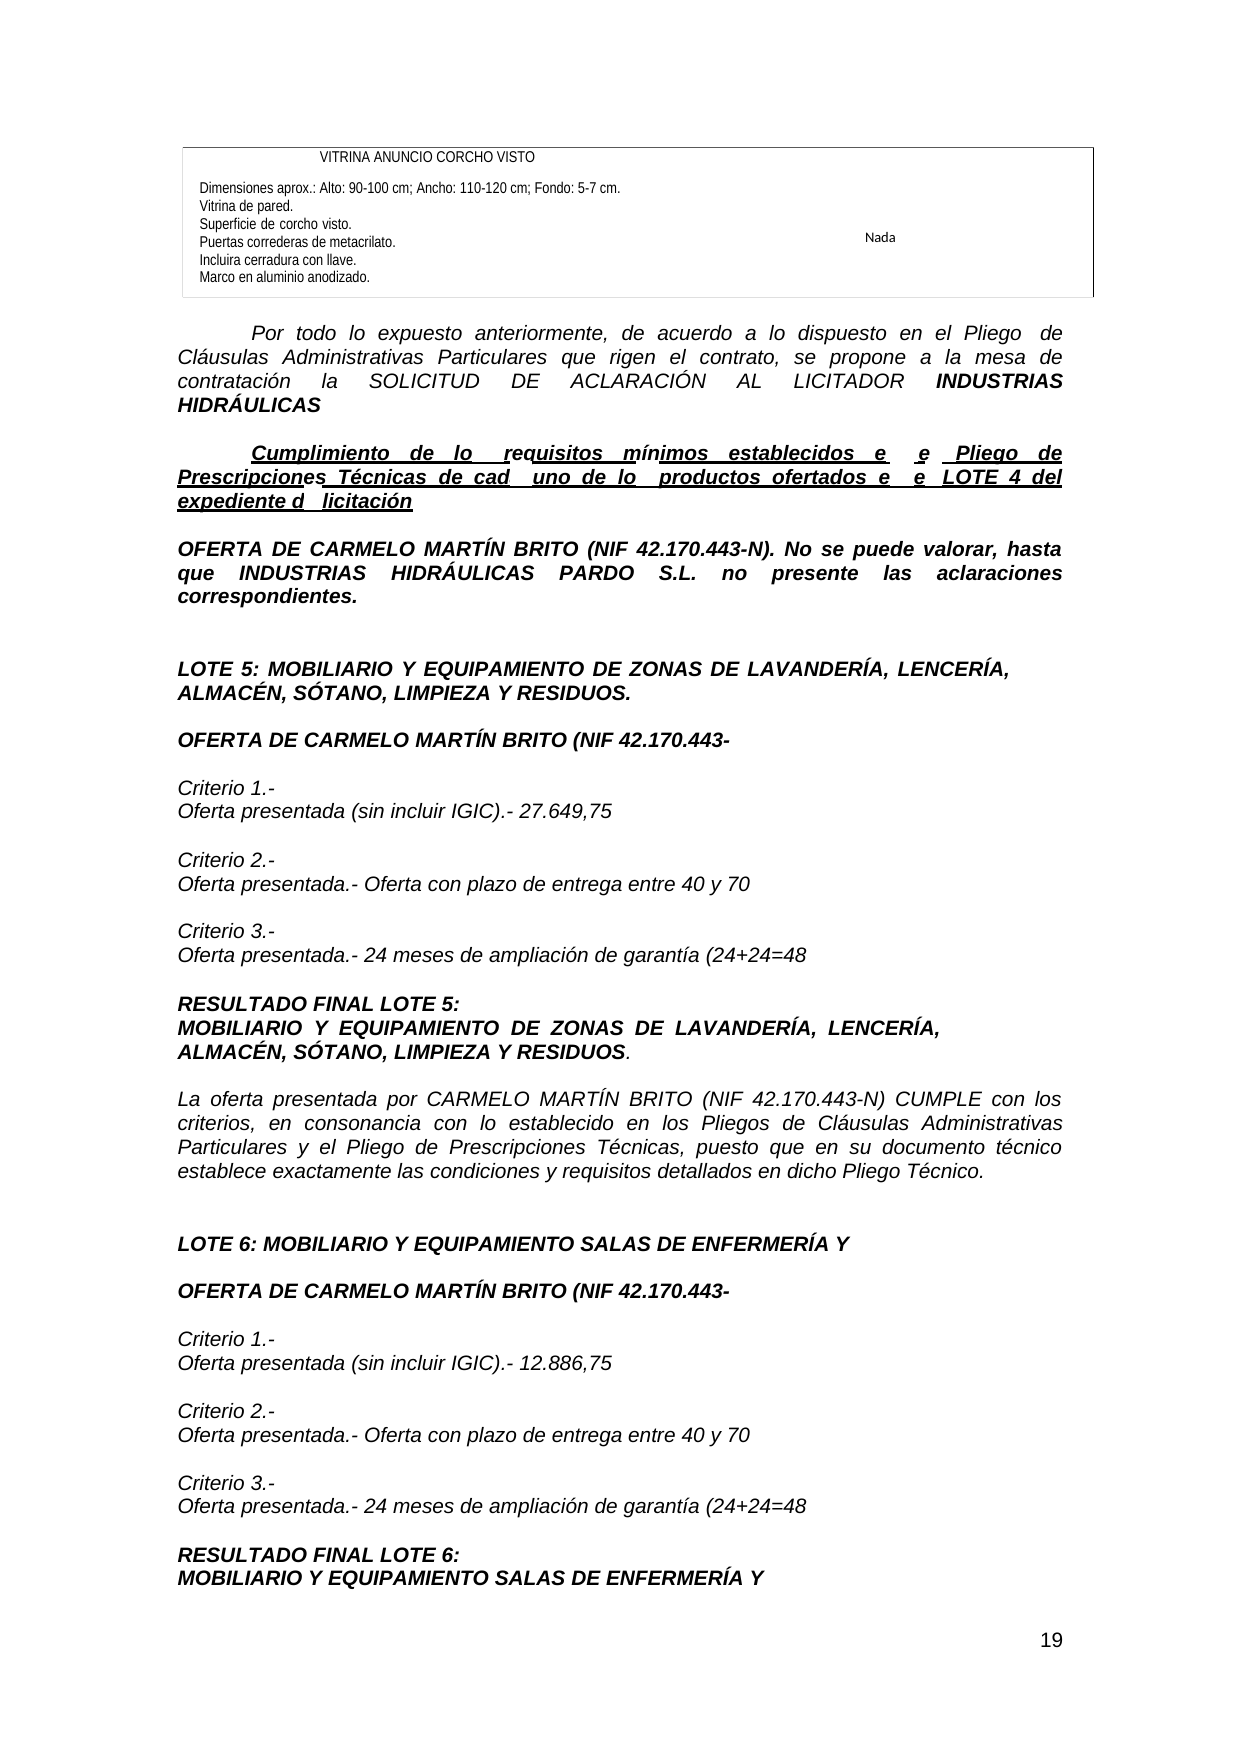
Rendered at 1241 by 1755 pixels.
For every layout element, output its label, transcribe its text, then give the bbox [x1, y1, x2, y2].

text MOBILIARIO Y EQUIPAMIENTO DE ZONAS DE LAVANDERÍA, LENCERÍA, ALMACÉN, SÓTANO, LIMPIEZA Y RESIDUOS. [177, 1016, 1063, 1064]
text Criterio 3.- [177, 1471, 882, 1495]
text MOBILIARIO Y EQUIPAMIENTO SALAS DE ENFERMERÍA Y FARMACIA. [177, 1567, 888, 1593]
text Criterio 1.- [177, 1327, 636, 1351]
text Dimensiones aprox.: Alto: 90-100 cm; Ancho: 110-120 cm; Fondo: 5-7 cm. Vitrina de pared. [199, 179, 623, 215]
text Criterio 2.- [177, 1399, 802, 1423]
text Nada [863, 229, 898, 246]
text Por todo lo expuesto anteriormente, de acuerdo a lo dispuesto en el Pliego de Cláusulas Administrativas Particulares que rigen el contrato, se propone a la mesa de contratación la SOLICITUD DE ACLARACIÓN AL LICITADOR INDUSTRIAS HIDRÁULICAS [177, 321, 1063, 416]
text Criterio 2.- [177, 848, 802, 872]
text Cumplimiento de los requisitos mínimos establecidos en el Pliego de Prescripciones Técnicas de cada uno de los productos ofertados en el LOTE 4 del expediente de licitación [504, 441, 886, 461]
text Criterio 1.- [177, 776, 636, 800]
text Cumplimiento de los requisitos mínimos establecidos en el Pliego de Prescripciones Técnicas de cada uno de los productos ofertados en el LOTE 4 del expediente de licitación [322, 488, 1062, 512]
text LOTE 6: MOBILIARIO Y EQUIPAMIENTO SALAS DE ENFERMERÍA Y FARMACIA. [177, 1231, 972, 1257]
text OFERTA DE CARMELO MARTÍN BRITO (NIF 42.170.443-N). No se puede valorar, hasta que INDUSTRIAS HIDRÁULICAS PARDO S.L. no presente las aclaraciones correspondientes. [177, 536, 1063, 608]
text Marco en aluminio anodizado. [199, 268, 667, 286]
text Oferta presentada (sin incluir IGIC).- 27.649,75 €. [177, 800, 636, 826]
text Oferta presentada.- Oferta con plazo de entrega entre 40 y 70 días. [177, 1423, 802, 1449]
text Cumplimiento de los requisitos mínimos establecidos en el Pliego de Prescripciones Técnicas de cada uno de los productos ofertados en el LOTE 4 del expediente de licitación [177, 441, 510, 485]
text LOTE 5: MOBILIARIO Y EQUIPAMIENTO DE ZONAS DE LAVANDERÍA, LENCERÍA, ALMACÉN, SÓTANO, LIMPIEZA Y RESIDUOS. [177, 656, 1064, 704]
text OFERTA DE CARMELO MARTÍN BRITO (NIF 42.170.443-N). [177, 1279, 759, 1306]
text Oferta presentada.- Oferta con plazo de entrega entre 40 y 70 días. [177, 872, 802, 898]
text 19 [1040, 1627, 1065, 1651]
text Oferta presentada (sin incluir IGIC).- 12.886,75 €. [177, 1351, 636, 1377]
text OFERTA DE CARMELO MARTÍN BRITO (NIF 42.170.443-N). [177, 728, 759, 754]
text Oferta presentada.- 24 meses de ampliación de garantía (24+24=48 meses) [177, 944, 882, 970]
text Cumplimiento de los requisitos mínimos establecidos en el Pliego de Prescripciones Técnicas de cada uno de los productos ofertados en el LOTE 4 del expediente de licitación [659, 464, 890, 485]
text Oferta presentada.- 24 meses de ampliación de garantía (24+24=48 meses) [177, 1495, 882, 1521]
text VITRINA ANUNCIO CORCHO VISTO [319, 148, 667, 166]
text RESULTADO FINAL LOTE 6: [177, 1543, 888, 1567]
text RESULTADO FINAL LOTE 5: [177, 992, 1064, 1016]
text La oferta presentada por CARMELO MARTÍN BRITO (NIF 42.170.443-N) CUMPLE con los criterios, en consonancia con lo establecido en los Pliegos de Cláusulas Administrativas Particulares y el Pliego de Prescripciones Técnicas, puesto que en su documento técnico establece exactamente las condiciones y requisitos detallados en dicho Pliego Técnico. [177, 1087, 1063, 1183]
text Superficie de corcho visto. Puertas correderas de metacrilato. Incluira cerradura con llave. [199, 215, 396, 268]
text Criterio 3.- [177, 920, 882, 944]
